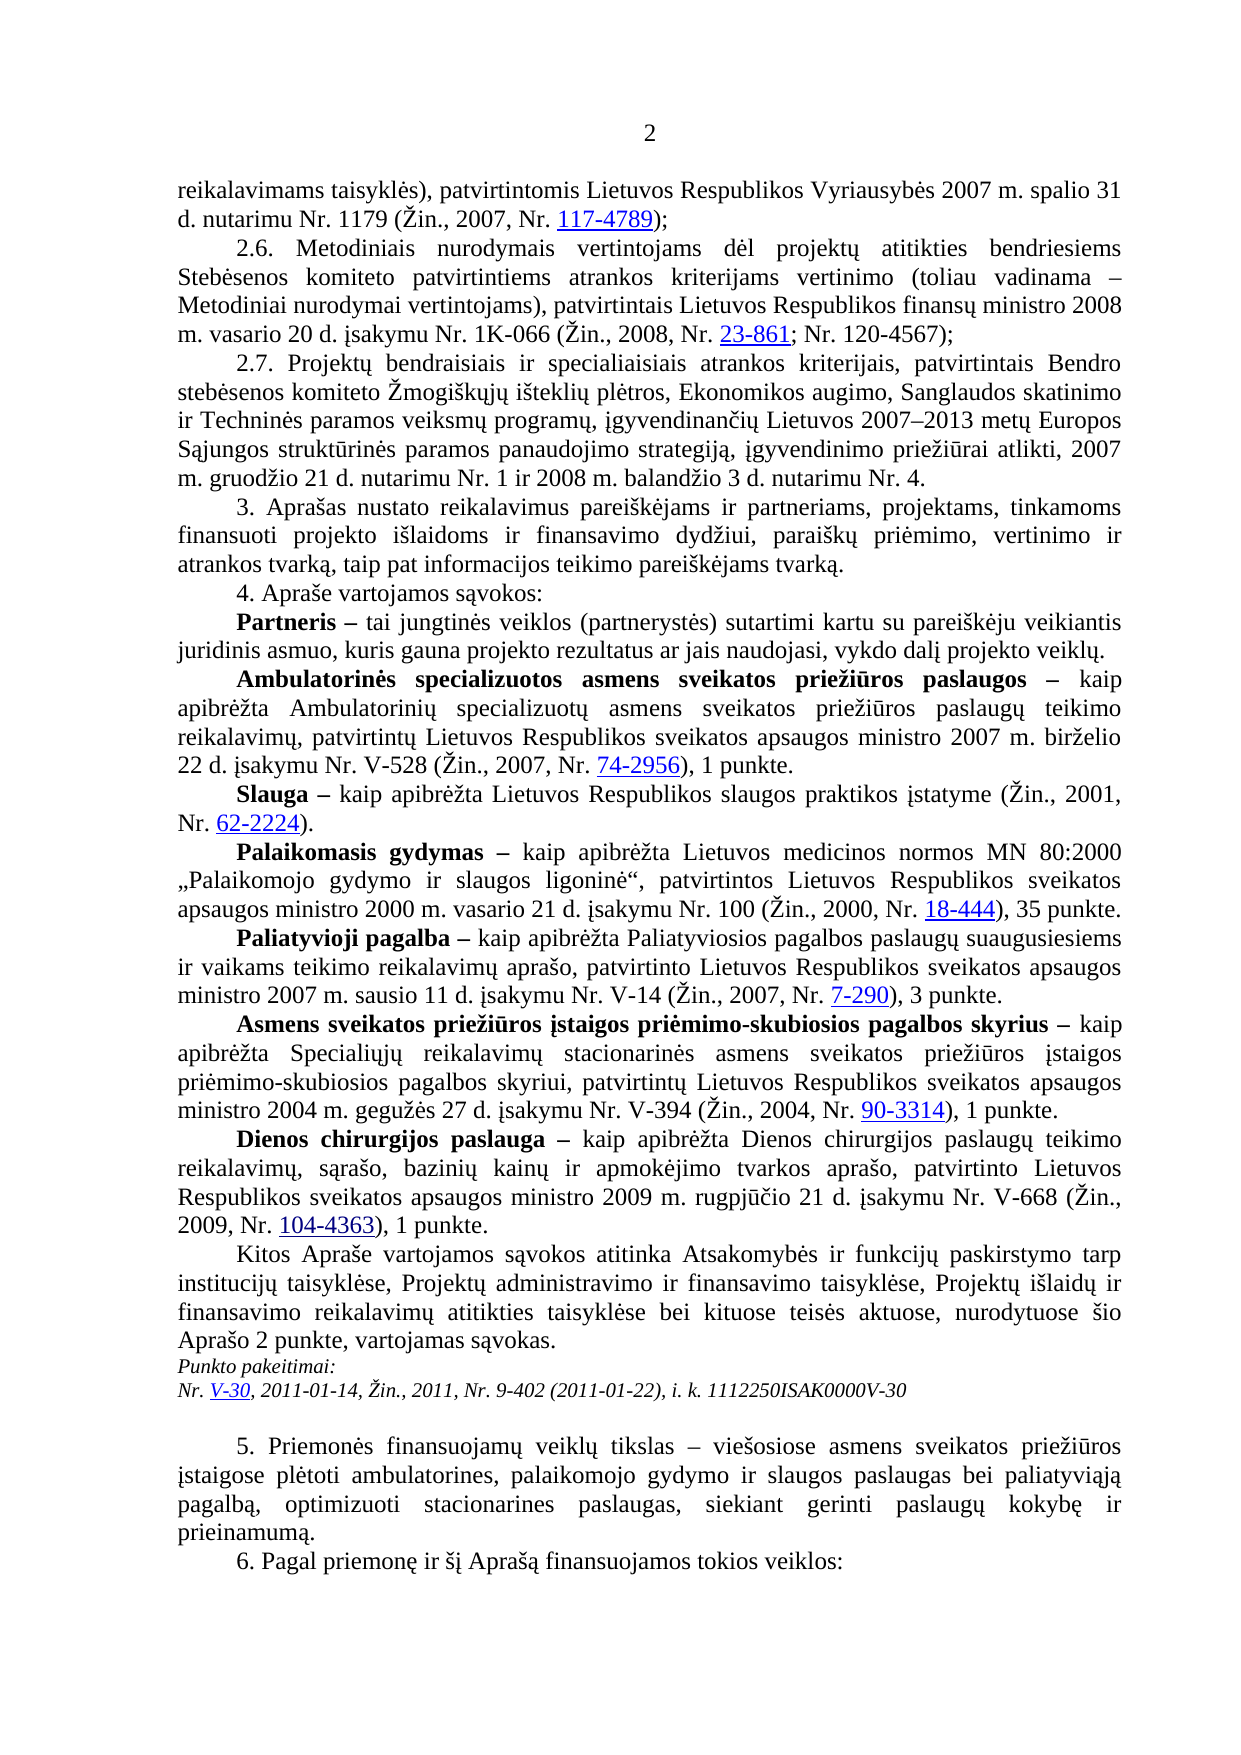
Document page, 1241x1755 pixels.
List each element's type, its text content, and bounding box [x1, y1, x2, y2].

text Kitos Apraše vartojamos sąvokos atitinka Atsakomybės ir funkcijų paskirstymo tarp institucijų taisyklėse, Projektų administravimo ir finansavimo taisyklėse, Projektų išlaidų ir finansavimo reikalavimų atitikties taisyklėse bei kituose teisės aktuose, nurodytuose šio Aprašo 2 punkte, vartojamas sąvokas. [177, 1239, 1122, 1354]
text Slauga – kaip apibrėžta Lietuvos Respublikos slaugos praktikos įstatyme (Žin., 2001, Nr. 62-2224). [177, 779, 1122, 837]
text 6. Pagal priemonę ir šį Aprašą finansuojamos tokios veiklos: [177, 1546, 1122, 1575]
text Partneris – tai jungtinės veiklos (partnerystės) sutartimi kartu su pareiškėju veikiantis juridinis asmuo, kuris gauna projekto rezultatus ar jais naudojasi, vykdo dalį projekto veiklų. [177, 607, 1122, 664]
text Asmens sveikatos priežiūros įstaigos priėmimo-skubiosios pagalbos skyrius – kaip apibrėžta Specialiųjų reikalavimų stacionarinės asmens sveikatos priežiūros įstaigos priėmimo-skubiosios pagalbos skyriui, patvirtintų Lietuvos Respublikos sveikatos apsaugos ministro 2004 m. gegužės 27 d. įsakymu Nr. V-394 (Žin., 2004, Nr. 90-3314), 1 punkte. [177, 1009, 1122, 1124]
text Dienos chirurgijos paslauga – kaip apibrėžta Dienos chirurgijos paslaugų teikimo reikalavimų, sąrašo, bazinių kainų ir apmokėjimo tvarkos aprašo, patvirtinto Lietuvos Respublikos sveikatos apsaugos ministro 2009 m. rugpjūčio 21 d. įsakymu Nr. V-668 (Žin., 2009, Nr. 104-4363), 1 punkte. [177, 1124, 1122, 1239]
text 2.7. Projektų bendraisiais ir specialiaisiais atrankos kriterijais, patvirtintais Bendro stebėsenos komiteto Žmogiškųjų išteklių plėtros, Ekonomikos augimo, Sanglaudos skatinimo ir Techninės paramos veiksmų programų, įgyvendinančių Lietuvos 2007–2013 metų Europos Sąjungos struktūrinės paramos panaudojimo strategiją, įgyvendinimo priežiūrai atlikti, 2007 m. gruodžio 21 d. nutarimu Nr. 1 ir 2008 m. balandžio 3 d. nutarimu Nr. 4. [177, 348, 1122, 492]
text Nr. V-30, 2011-01-14, Žin., 2011, Nr. 9-402 (2011-01-22), i. k. 1112250ISAK0000V-30 [177, 1378, 1122, 1402]
text Punkto pakeitimai: [177, 1354, 1122, 1378]
text 4. Apraše vartojamos sąvokos: [177, 578, 1122, 607]
text reikalavimams taisyklės), patvirtintomis Lietuvos Respublikos Vyriausybės 2007 m. spalio 31 d. nutarimu Nr. 1179 (Žin., 2007, Nr. 117-4789); [177, 176, 1122, 233]
text Ambulatorinės specializuotos asmens sveikatos priežiūros paslaugos – kaip apibrėžta Ambulatorinių specializuotų asmens sveikatos priežiūros paslaugų teikimo reikalavimų, patvirtintų Lietuvos Respublikos sveikatos apsaugos ministro 2007 m. birželio 22 d. įsakymu Nr. V-528 (Žin., 2007, Nr. 74-2956), 1 punkte. [177, 664, 1122, 779]
text 2.6. Metodiniais nurodymais vertintojams dėl projektų atitikties bendriesiems Stebėsenos komiteto patvirtintiems atrankos kriterijams vertinimo (toliau vadinama – Metodiniai nurodymai vertintojams), patvirtintais Lietuvos Respublikos finansų ministro 2008 m. vasario 20 d. įsakymu Nr. 1K-066 (Žin., 2008, Nr. 23-861; Nr. 120-4567); [177, 233, 1122, 348]
text Palaikomasis gydymas – kaip apibrėžta Lietuvos medicinos normos MN 80:2000 „Palaikomojo gydymo ir slaugos ligoninė“, patvirtintos Lietuvos Respublikos sveikatos apsaugos ministro 2000 m. vasario 21 d. įsakymu Nr. 100 (Žin., 2000, Nr. 18-444), 35 punkte. [177, 837, 1122, 923]
text 5. Priemonės finansuojamų veiklų tikslas – viešosiose asmens sveikatos priežiūros įstaigose plėtoti ambulatorines, palaikomojo gydymo ir slaugos paslaugas bei paliatyviąją pagalbą, optimizuoti stacionarines paslaugas, siekiant gerinti paslaugų kokybę ir prieinamumą. [177, 1431, 1122, 1546]
text Paliatyvioji pagalba – kaip apibrėžta Paliatyviosios pagalbos paslaugų suaugusiesiems ir vaikams teikimo reikalavimų aprašo, patvirtinto Lietuvos Respublikos sveikatos apsaugos ministro 2007 m. sausio 11 d. įsakymu Nr. V-14 (Žin., 2007, Nr. 7-290), 3 punkte. [177, 923, 1122, 1009]
text 3. Aprašas nustato reikalavimus pareiškėjams ir partneriams, projektams, tinkamoms finansuoti projekto išlaidoms ir finansavimo dydžiui, paraiškų priėmimo, vertinimo ir atrankos tvarką, taip pat informacijos teikimo pareiškėjams tvarką. [177, 492, 1122, 578]
